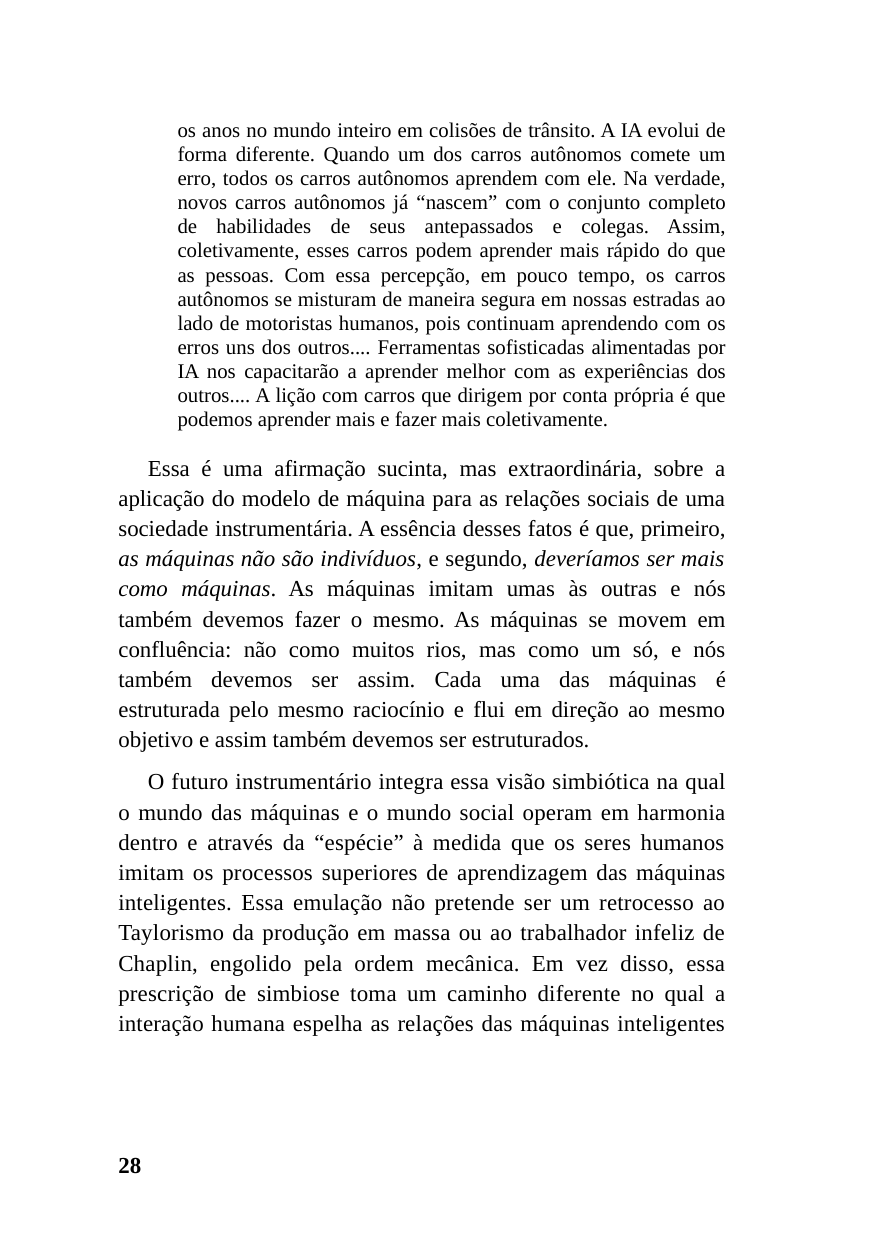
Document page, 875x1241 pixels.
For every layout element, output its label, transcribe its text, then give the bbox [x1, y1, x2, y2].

text os anos no mundo inteiro em colisões de trânsito. A IA evolui de forma diferente. Quando um dos carros autônomos comete um erro, todos os carros autônomos aprendem com ele. Na verdade, novos carros autônomos já “nascem” com o conjunto completo de habilidades de seus antepassados e colegas. Assim, coletivamente, esses carros podem aprender mais rápido do que as pessoas. Com essa percepção, em pouco tempo, os carros autônomos se misturam de maneira segura em nossas estradas ao lado de motoristas humanos, pois continuam aprendendo com os erros uns dos outros.... Ferramentas sofisticadas alimentadas por IA nos capacitarão a aprender melhor com as experiências dos outros.... A lição com carros que dirigem por conta própria é que podemos aprender mais e fazer mais coletivamente. [177, 118, 726, 431]
text Essa é uma afirmação sucinta, mas extraordinária, sobre a aplicação do modelo de máquina para as relações sociais de uma sociedade instrumentária. A essência desses fatos é que, primeiro, as máquinas não são indivíduos, e segundo, deveríamos ser mais como máquinas. As máquinas imitam umas às outras e nós também devemos fazer o mesmo. As máquinas se movem em confluência: não como muitos rios, mas como um só, e nós também devemos ser assim. Cada uma das máquinas é estruturada pelo mesmo raciocínio e flui em direção ao mesmo objetivo e assim também devemos ser estruturados. [118, 454, 726, 753]
text O futuro instrumentário integra essa visão simbiótica na qual o mundo das máquinas e o mundo social operam em harmonia dentro e através da “espécie” à medida que os seres humanos imitam os processos superiores de aprendizagem das máquinas inteligentes. Essa emulação não pretende ser um retrocesso ao Taylorismo da produção em massa ou ao trabalhador infeliz de Chaplin, engolido pela ordem mecânica. Em vez disso, essa prescrição de simbiose toma um caminho diferente no qual a interação humana espelha as relações das máquinas inteligentes [118, 768, 726, 1036]
